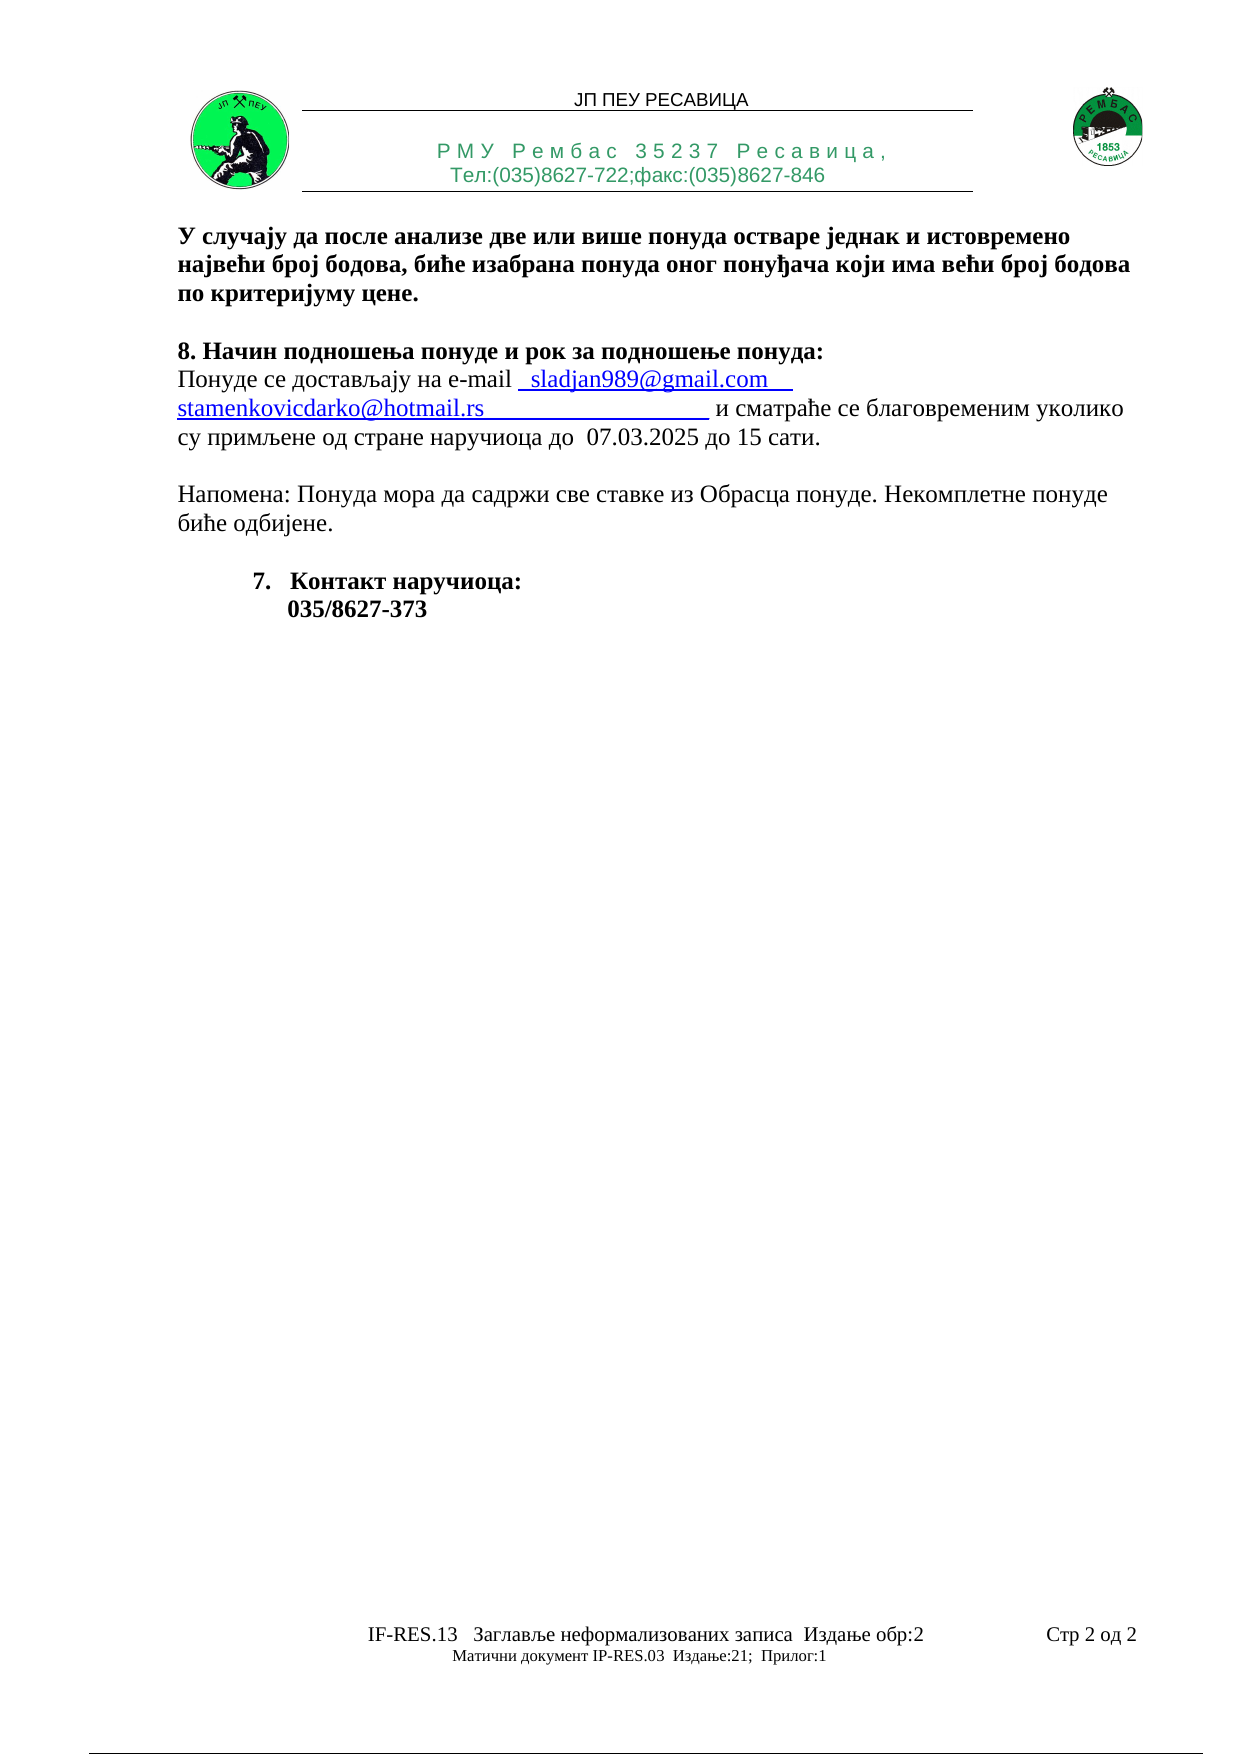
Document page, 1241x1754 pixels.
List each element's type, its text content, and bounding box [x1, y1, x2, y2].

text Понуде се достављају на e-mail _sladjan989@gmail.com stamenkovicdarko@hotmail.rs__________________ и сматраће се благовременим уколико су примљене од стране наручиоца до 07.03.2025 до 15 сати. [177, 364, 1152, 451]
picture [190, 90, 290, 190]
text У случају да после анализе две или више понуда остваре једнак и истовремено највећи број бодова, биће изабрана понуда оног понуђача који има већи број бодова по критеријуму цене. [177, 221, 1152, 307]
picture [1073, 87, 1143, 166]
list Контакт наручиоца: [252, 566, 1152, 594]
text 8. Начин подношења понуде и рок за подношење понуда: [177, 336, 1152, 364]
text Напомена: Понуда мора да садржи све ставке из Обрасца понуде. Некомплетне понуде биће одбијене. [177, 479, 1152, 537]
text 035/8627-373 [177, 594, 1152, 623]
